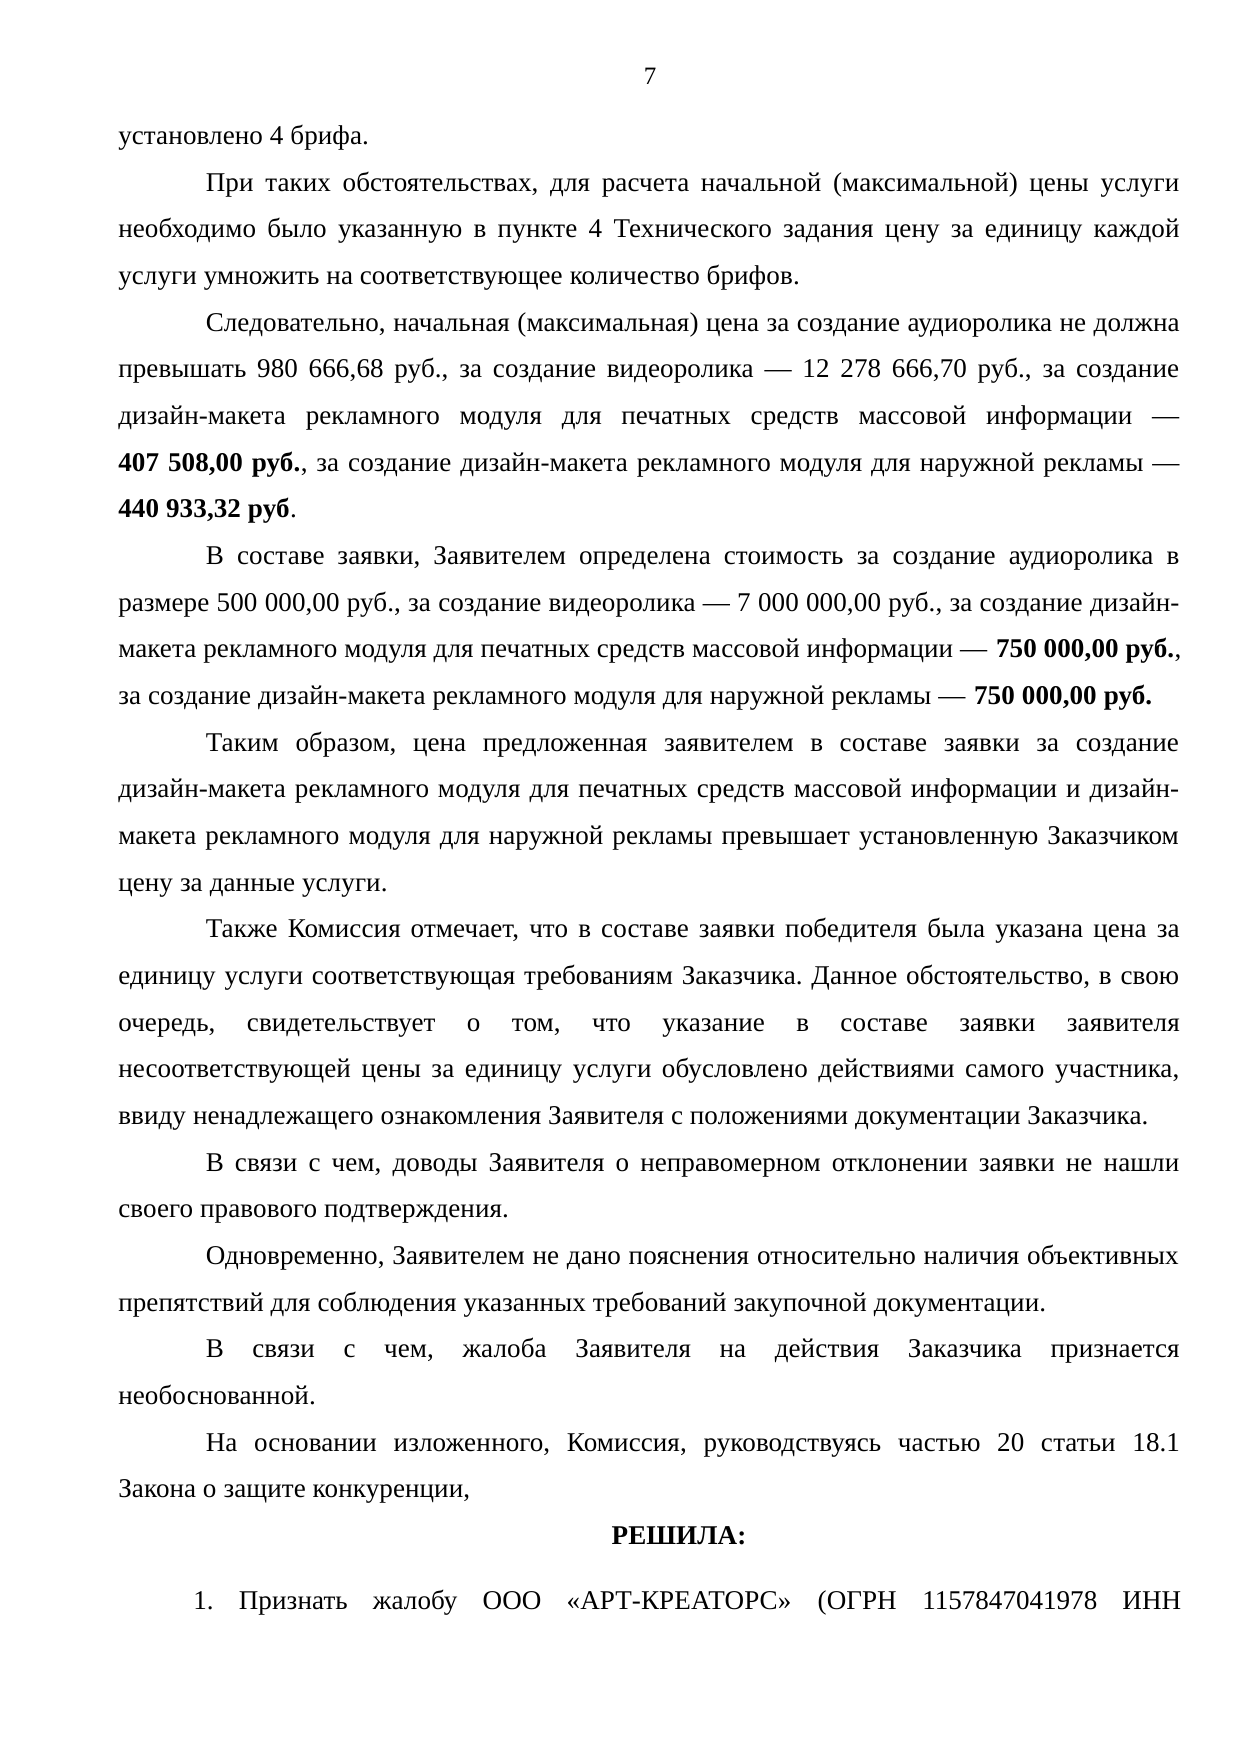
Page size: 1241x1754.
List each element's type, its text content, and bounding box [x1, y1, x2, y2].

text Также Комиссия отмечает, что в составе заявки победителя была указана цена за единицу услуги соответствующая требованиям Заказчика. Данное обстоятельство, в свою очередь, свидетельствует о том, что указание в составе заявки заявителя несоответствующей цены за единицу услуги обусловлено действиями самого участника, ввиду ненадлежащего ознакомления Заявителя с положениями документации Заказчика. [118, 912, 1181, 1130]
text На основании изложенного, Комиссия, руководствуясь частью 20 статьи 18.1 Закона о защите конкуренции, [118, 1426, 1181, 1503]
text установлено 4 брифа. [118, 119, 1181, 150]
text В составе заявки, Заявителем определена стоимость за создание аудиоролика в размере 500 000,00 руб., за создание видеоролика — 7 000 000,00 руб., за создание дизайн-макета рекламного модуля для печатных средств массовой информации — 750 000,00 руб., за создание дизайн-макета рекламного модуля для наружной рекламы — 750 000,00 руб. [118, 539, 1181, 710]
text Следовательно, начальная (максимальная) цена за создание аудиоролика не должна превышать 980 666,68 руб., за создание видеоролика — 12 278 666,70 руб., за создание дизайн-макета рекламного модуля для печатных средств массовой информации — 407 508,00 руб., за создание дизайн-макета рекламного модуля для наружной рекламы — 440 933,32 руб. [118, 306, 1181, 523]
text В связи с чем, доводы Заявителя о неправомерном отклонении заявки не нашли своего правового подтверждения. [118, 1146, 1181, 1223]
text При таких обстоятельствах, для расчета начальной (максимальной) цены услуги необходимо было указанную в пункте 4 Технического задания цену за единицу каждой услуги умножить на соответствующее количество брифов. [118, 166, 1181, 290]
text Одновременно, Заявителем не дано пояснения относительно наличия объективных препятствий для соблюдения указанных требований закупочной документации. [118, 1239, 1181, 1317]
text РЕШИЛА: [118, 1519, 1181, 1550]
text Таким образом, цена предложенная заявителем в составе заявки за создание дизайн-макета рекламного модуля для печатных средств массовой информации и дизайн-макета рекламного модуля для наружной рекламы превышает установленную Заказчиком цену за данные услуги. [118, 726, 1181, 897]
text 1. Признать жалобу ООО «АРТ-КРЕАТОРС» (ОГРН 1157847041978 ИНН [118, 1584, 1181, 1615]
text В связи с чем, жалоба Заявителя на действия Заказчика признается необоснованной. [118, 1332, 1181, 1410]
